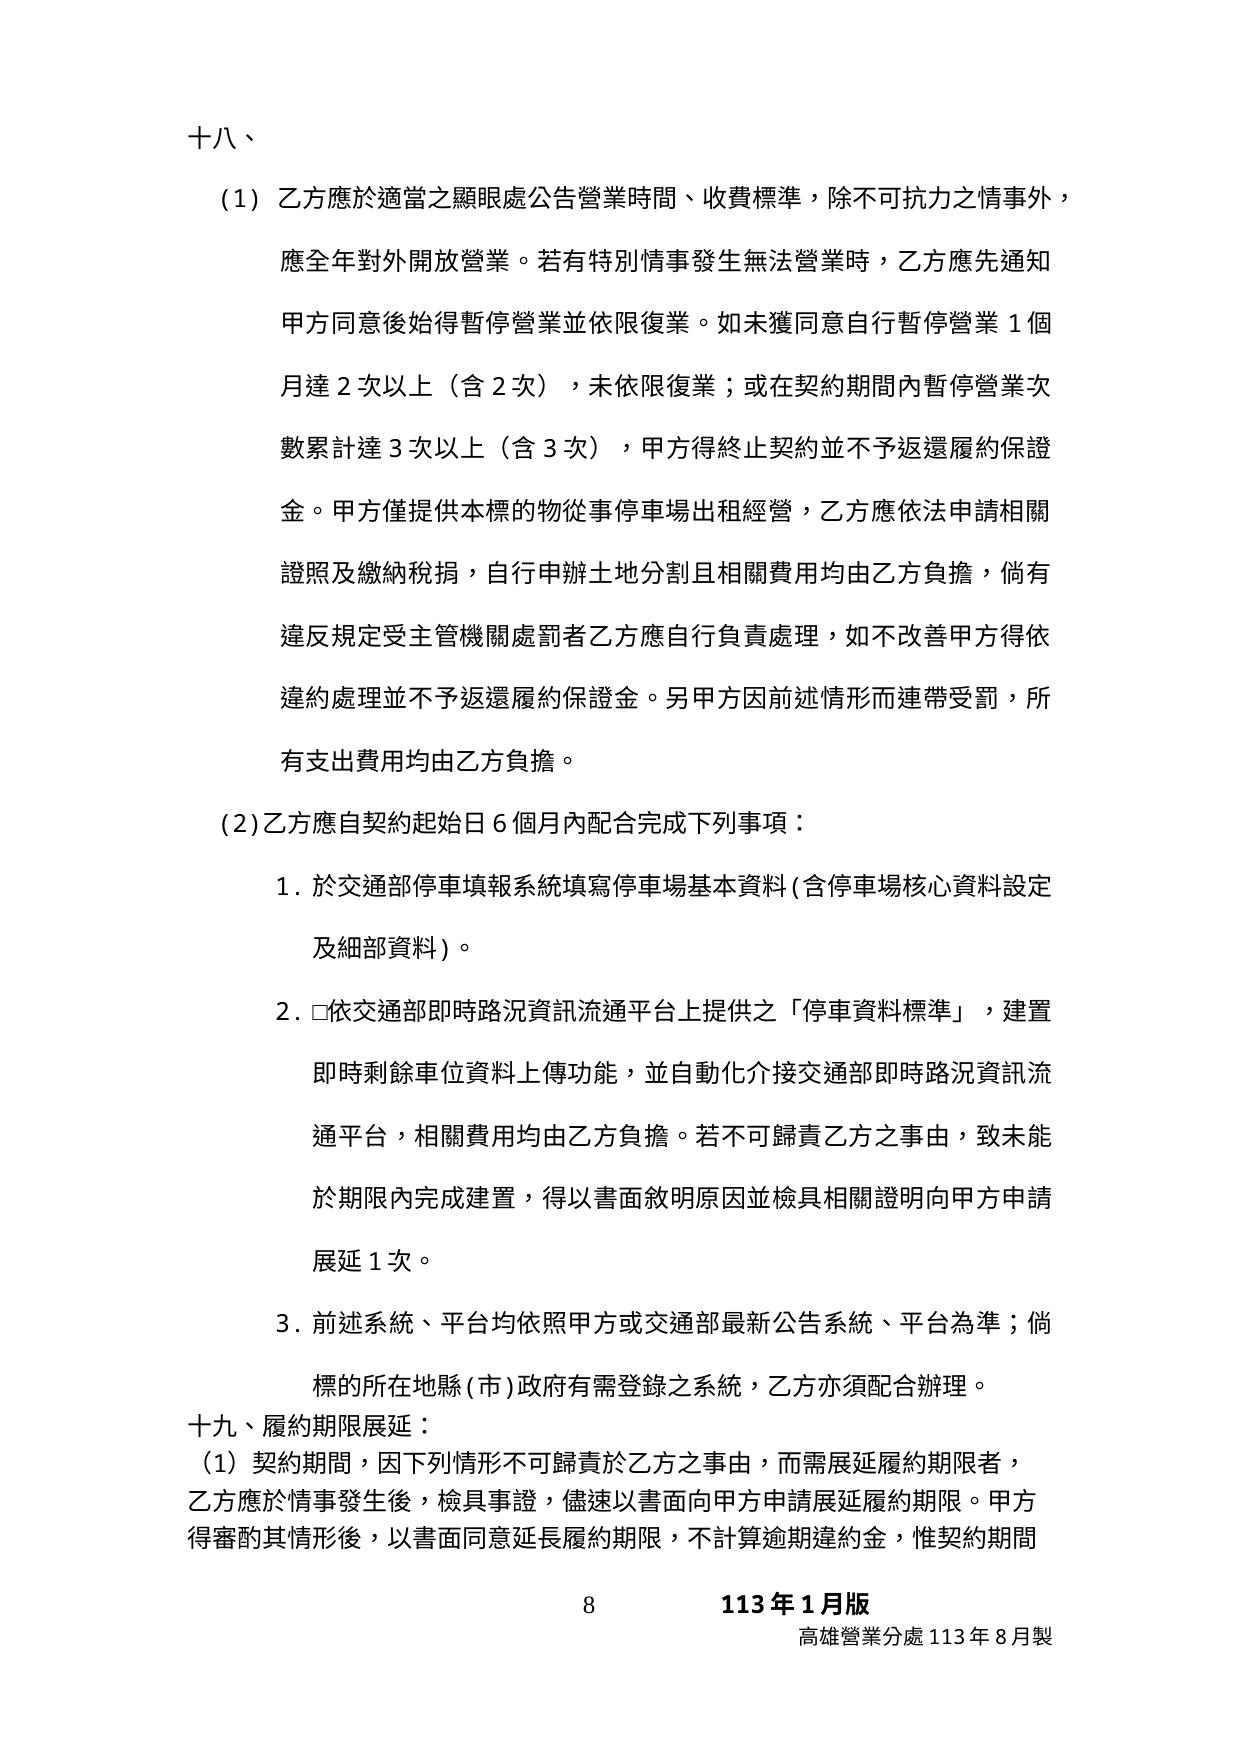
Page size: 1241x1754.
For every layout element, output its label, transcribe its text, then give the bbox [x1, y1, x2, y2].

list □依交通部即時路況資訊流通平台上提供之「停車資料標準」，建置即時剩餘車位資料上傳功能，並自動化介接交通部即時路況資訊流通平台，相關費用均由乙方負擔。若不可歸責乙方之事由，致未能於期限內完成建置，得以書面敘明原因並檢具相關證明向甲方申請展延1次。 [275, 968, 1053, 1280]
list 乙方應自契約起始日6個月內配合完成下列事項： [217, 780, 1053, 843]
list 前述系統、平台均依照甲方或交通部最新公告系統、平台為準；倘標的所在地縣(市)政府有需登錄之系統，乙方亦須配合辦理。 [275, 1280, 1053, 1405]
list 乙方應於適當之顯眼處公告營業時間、收費標準，除不可抗力之情事外，應全年對外開放營業。若有特別情事發生無法營業時，乙方應先通知甲方同意後始得暫停營業並依限復業。如未獲同意自行暫停營業1個月達2次以上（含2次），未依限復業；或在契約期間內暫停營業次數累計達3次以上（含3次），甲方得終止契約並不予返還履約保證金。甲方僅提供本標的物從事停車場出租經營，乙方應依法申請相關證照及繳納稅捐，自行申辦土地分割且相關費用均由乙方負擔，倘有違反規定受主管機關處罰者乙方應自行負責處理，如不改善甲方得依違約處理並不予返還履約保證金。另甲方因前述情形而連帶受罰，所有支出費用均由乙方負擔。 [217, 155, 1053, 780]
text 十八、 [187, 118, 1053, 155]
text 十九、履約期限展延： [187, 1405, 1053, 1443]
list 於交通部停車填報系統填寫停車場基本資料(含停車場核心資料設定及細部資料)。 [275, 843, 1053, 968]
list 契約期間，因下列情形不可歸責於乙方之事由，而需展延履約期限者，乙方應於情事發生後，檢具事證，儘速以書面向甲方申請展延履約期限。甲方得審酌其情形後，以書面同意延長履約期限，不計算逾期違約金，惟契約期間 [187, 1443, 1047, 1555]
